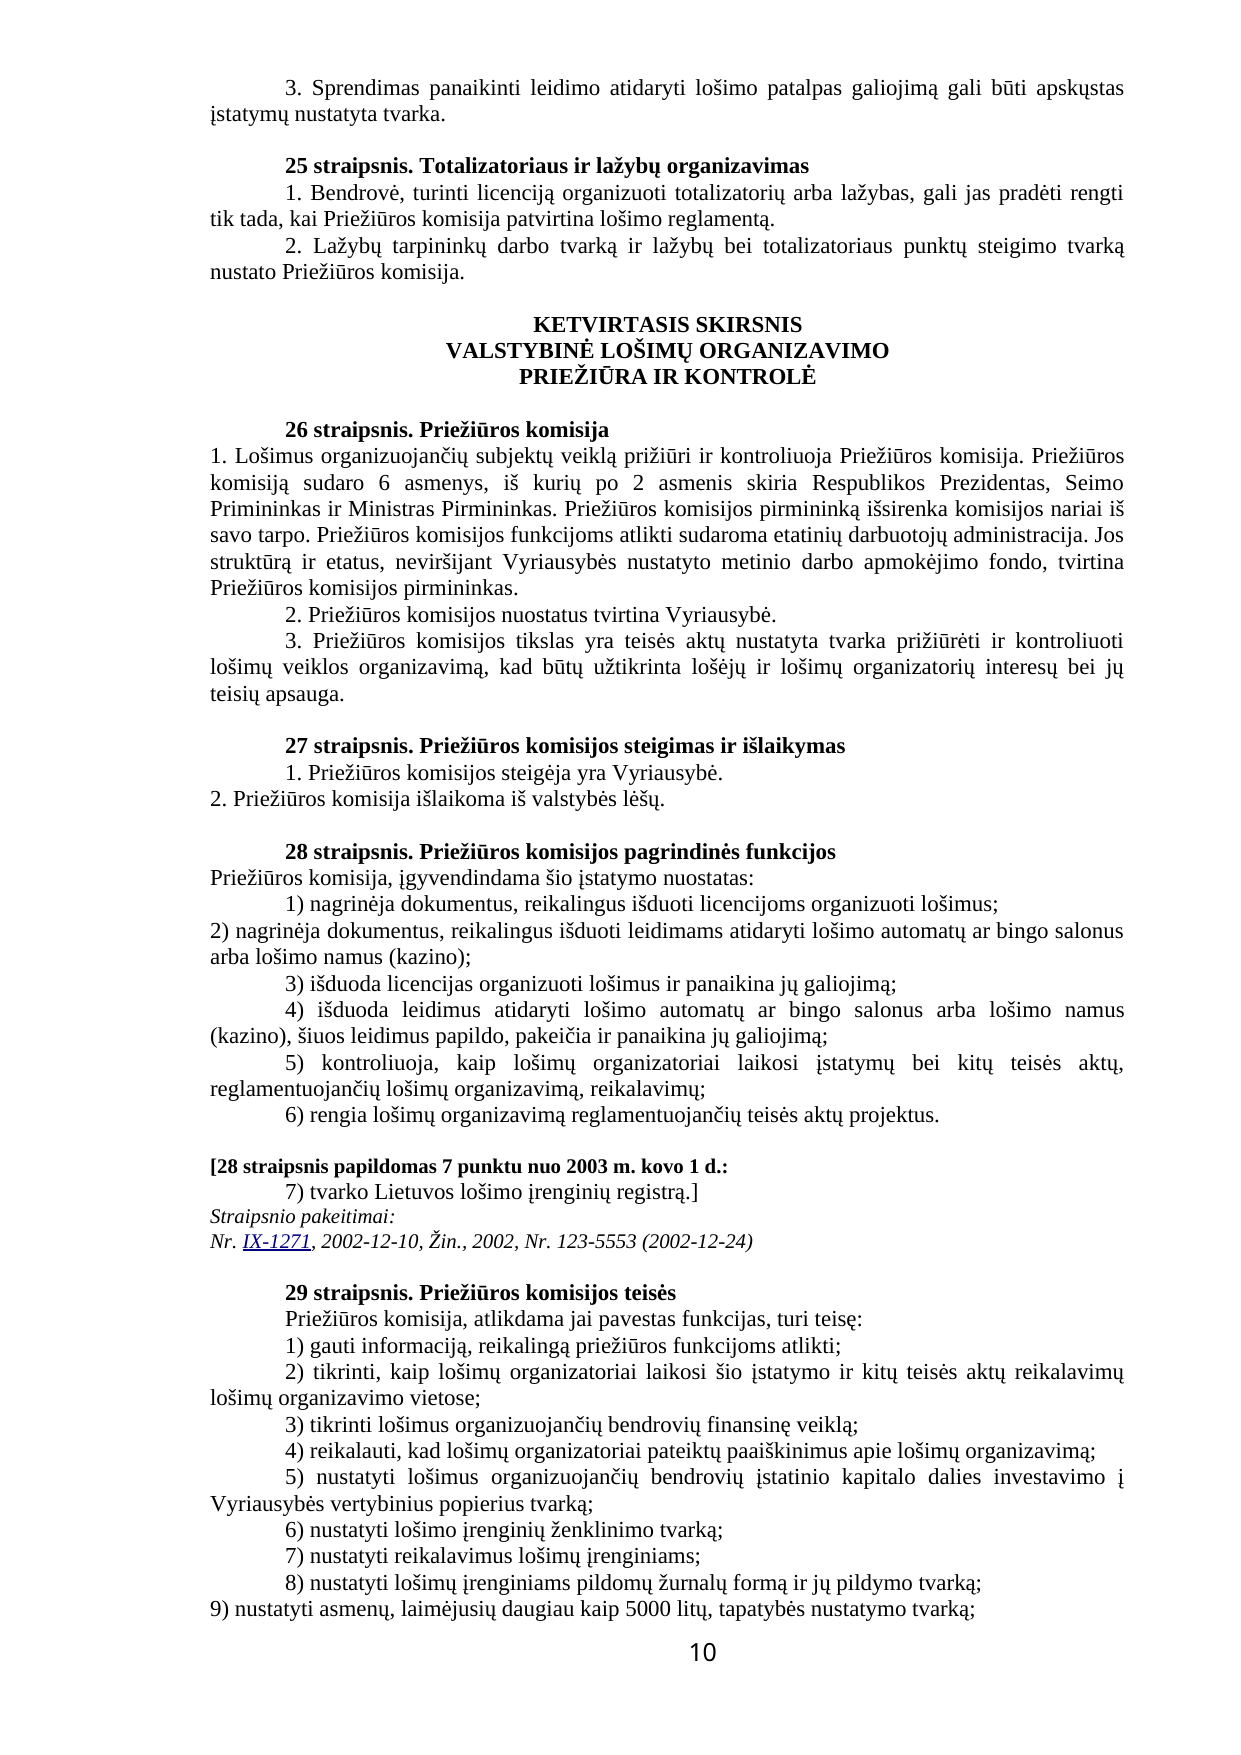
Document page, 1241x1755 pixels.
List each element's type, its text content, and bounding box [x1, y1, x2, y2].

text 9) nustatyti asmenų, laimėjusių daugiau kaip 5000 litų, tapatybės nustatymo tvarką; [210, 1595, 1126, 1622]
text 2) nagrinėja dokumentus, reikalingus išduoti leidimams atidaryti lošimo automatų ar bingo salonus arba lošimo namus (kazino); [210, 917, 1126, 969]
text 2. Priežiūros komisija išlaikoma iš valstybės lėšų. [210, 785, 1126, 811]
text 6) rengia lošimų organizavimą reglamentuojančių teisės aktų projektus. [210, 1101, 1126, 1128]
text 1) nagrinėja dokumentus, reikalingus išduoti licencijoms organizuoti lošimus; [210, 891, 1126, 917]
text 3. Sprendimas panaikinti leidimo atidaryti lošimo patalpas galiojimą gali būti apskųstas įstatymų nustatyta tvarka. [210, 73, 1126, 126]
text VALSTYBINĖ LOŠIMŲ ORGANIZAVIMO [210, 337, 1126, 363]
text 2. Lažybų tarpininkų darbo tvarką ir lažybų bei totalizatoriaus punktų steigimo tvarką nustato Priežiūros komisija. [210, 232, 1126, 284]
text Priežiūros komisija, įgyvendindama šio įstatymo nuostatas: [210, 864, 1126, 891]
text 3. Priežiūros komisijos tikslas yra teisės aktų nustatyta tvarka prižiūrėti ir kontroliuoti lošimų veiklos organizavimą, kad būtų užtikrinta lošėjų ir lošimų organizatorių interesų bei jų teisių apsauga. [210, 627, 1126, 706]
text 6) nustatyti lošimo įrenginių ženklinimo tvarką; [210, 1516, 1126, 1542]
text 3) išduoda licencijas organizuoti lošimus ir panaikina jų galiojimą; [210, 969, 1126, 996]
text 25 straipsnis. Totalizatoriaus ir lažybų organizavimas [210, 153, 1126, 179]
text 5) kontroliuoja, kaip lošimų organizatoriai laikosi įstatymų bei kitų teisės aktų, reglamentuojančių lošimų organizavimą, reikalavimų; [210, 1049, 1126, 1101]
text 1. Lošimus organizuojančių subjektų veiklą prižiūri ir kontroliuoja Priežiūros komisija. Priežiūros komisiją sudaro 6 asmenys, iš kurių po 2 asmenis skiria Respublikos Prezidentas, Seimo Primininkas ir Ministras Pirmininkas. Priežiūros komisijos pirmininką išsirenka komisijos nariai iš savo tarpo. Priežiūros komisijos funkcijoms atlikti sudaroma etatinių darbuotojų administracija. Jos struktūrą ir etatus, neviršijant Vyriausybės nustatyto metinio darbo apmokėjimo fondo, tvirtina Priežiūros komisijos pirmininkas. [210, 442, 1126, 601]
text 4) išduoda leidimus atidaryti lošimo automatų ar bingo salonus arba lošimo namus (kazino), šiuos leidimus papildo, pakeičia ir panaikina jų galiojimą; [210, 996, 1126, 1049]
text 3) tikrinti lošimus organizuojančių bendrovių finansinę veiklą; [210, 1411, 1126, 1437]
text 29 straipsnis. Priežiūros komisijos teisės [210, 1279, 1126, 1305]
text 7) nustatyti reikalavimus lošimų įrenginiams; [210, 1542, 1126, 1569]
text 2. Priežiūros komisijos nuostatus tvirtina Vyriausybė. [210, 601, 1126, 627]
text 1. Bendrovė, turinti licenciją organizuoti totalizatorių arba lažybas, gali jas pradėti rengti tik tada, kai Priežiūros komisija patvirtina lošimo reglamentą. [210, 179, 1126, 232]
text Straipsnio pakeitimai: [210, 1204, 1126, 1228]
text 2) tikrinti, kaip lošimų organizatoriai laikosi šio įstatymo ir kitų teisės aktų reikalavimų lošimų organizavimo vietose; [210, 1358, 1126, 1411]
text 1. Priežiūros komisijos steigėja yra Vyriausybė. [210, 759, 1126, 785]
text 5) nustatyti lošimus organizuojančių bendrovių įstatinio kapitalo dalies investavimo į Vyriausybės vertybinius popierius tvarką; [210, 1463, 1126, 1516]
text 28 straipsnis. Priežiūros komisijos pagrindinės funkcijos [210, 838, 1126, 864]
subtitle KETVIRTASIS SKIRSNIS [210, 311, 1126, 337]
text 7) tvarko Lietuvos lošimo įrenginių registrą.] [210, 1178, 1126, 1204]
text Nr. IX-1271, 2002-12-10, Žin., 2002, Nr. 123-5553 (2002-12-24) [210, 1228, 1126, 1253]
text 8) nustatyti lošimų įrenginiams pildomų žurnalų formą ir jų pildymo tvarką; [210, 1569, 1126, 1595]
text 1) gauti informaciją, reikalingą priežiūros funkcijoms atlikti; [210, 1332, 1126, 1358]
text Priežiūros komisija, atlikdama jai pavestas funkcijas, turi teisę: [210, 1305, 1126, 1332]
text [28 straipsnis papildomas 7 punktu nuo 2003 m. kovo 1 d.: [210, 1154, 1126, 1178]
text 27 straipsnis. Priežiūros komisijos steigimas ir išlaikymas [210, 732, 1126, 759]
text PRIEŽIŪRA IR KONTROLĖ [210, 363, 1126, 390]
text 26 straipsnis. Priežiūros komisija [210, 416, 1126, 442]
text 4) reikalauti, kad lošimų organizatoriai pateiktų paaiškinimus apie lošimų organizavimą; [210, 1437, 1126, 1463]
